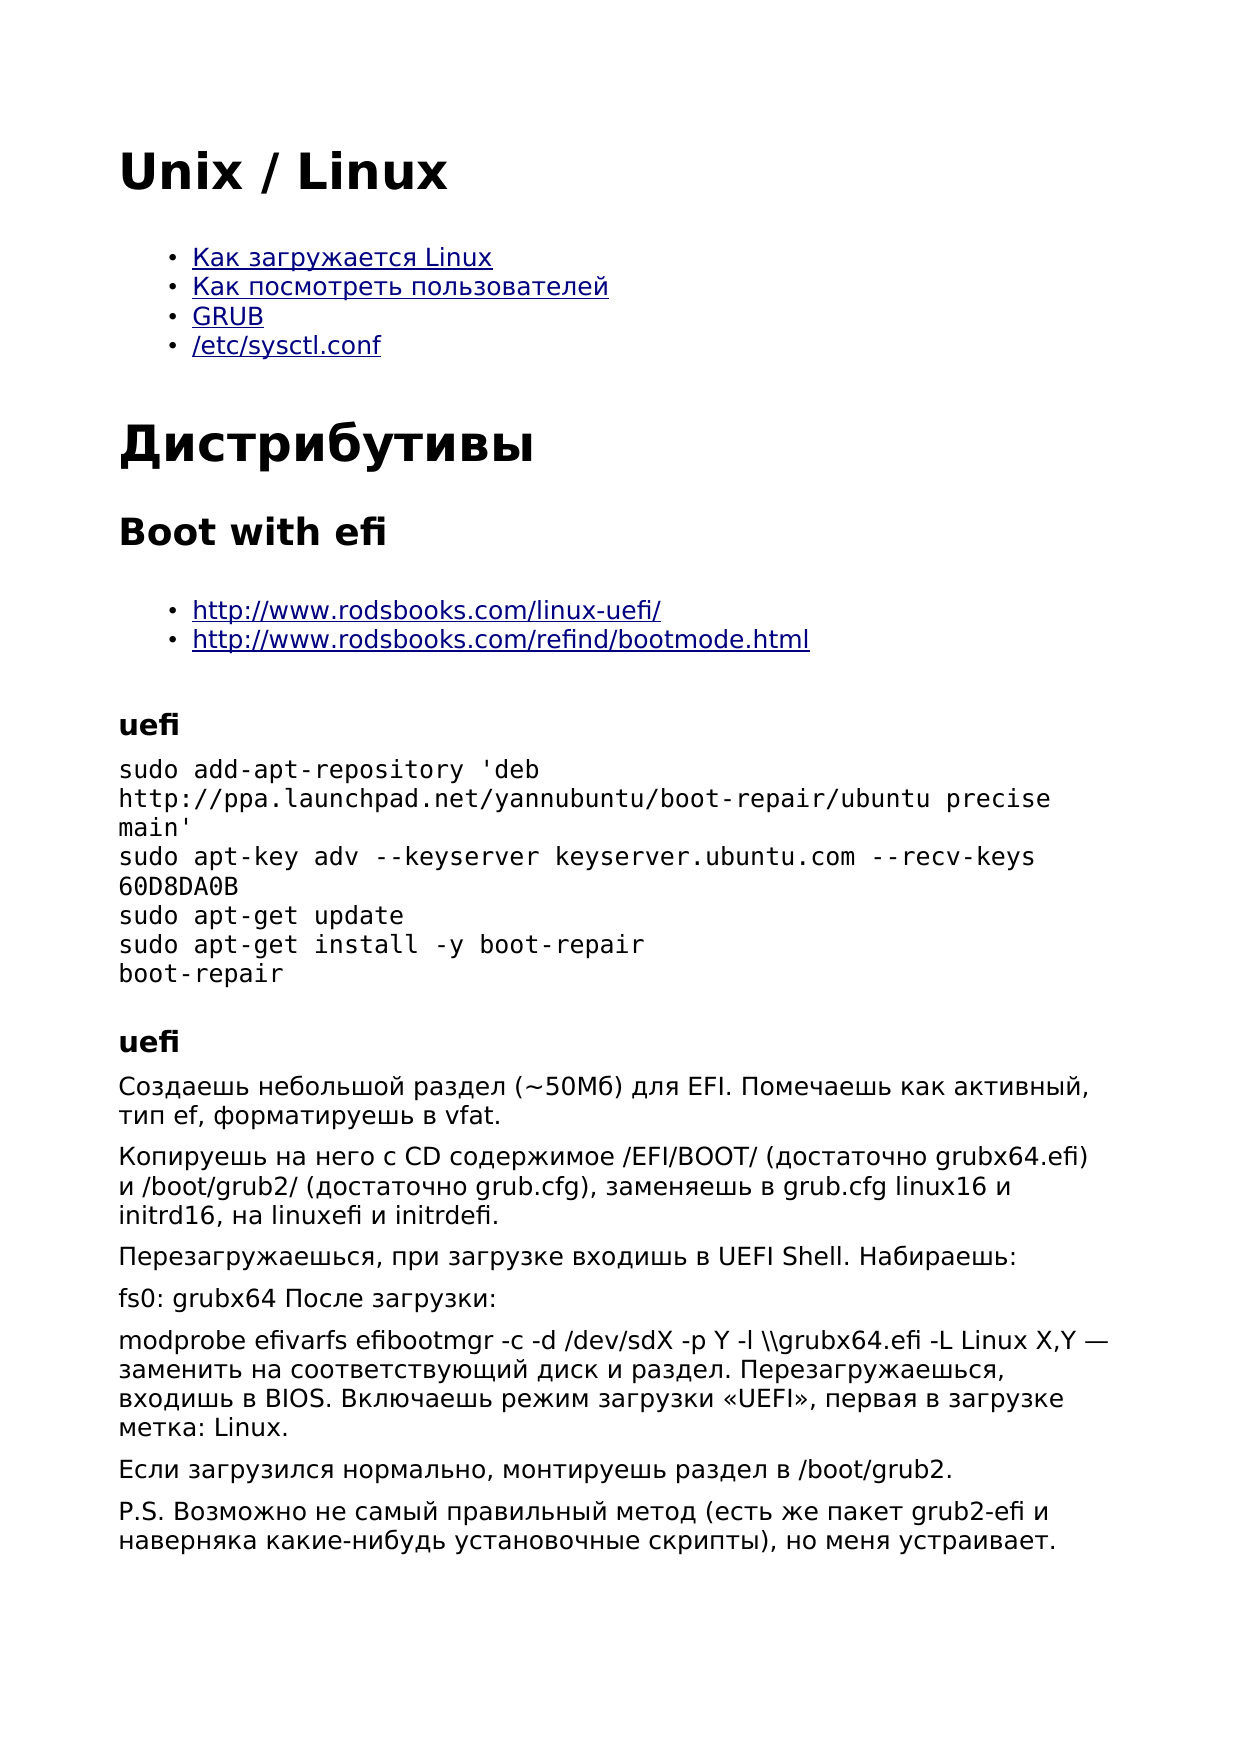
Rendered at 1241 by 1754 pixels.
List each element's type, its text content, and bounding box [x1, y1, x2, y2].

list /etc/sysctl.conf [177, 331, 1122, 360]
text P.S. Возможно не самый правильный метод (есть же пакет grub2-efi и наверняка какие-нибудь установочные скрипты), но меня устраивает. [118, 1497, 1122, 1555]
text fs0: grubx64 После загрузки: [118, 1284, 1122, 1313]
text Если загрузился нормально, монтируешь раздел в /boot/grub2. [118, 1455, 1122, 1484]
text Перезагружаешься, при загрузке входишь в UEFI Shell. Набираешь: [118, 1242, 1122, 1272]
text modprobe efivarfs efibootmgr -c -d /dev/sdX -p Y -l \\grubx64.efi -L Linux X,Y — заменить на соответствующий диск и раздел. Перезагружаешься, входишь в BIOS. Включаешь режим загрузки «UEFI», первая в загрузке метка: Linux. [118, 1326, 1122, 1442]
text sudo add-apt-repository 'deb http://ppa.launchpad.net/yannubuntu/boot-repair/ubuntu precise main' sudo apt-key adv --keyserver keyserver.ubuntu.com --recv-keys 60D8DA0B sudo apt-get update sudo apt-get install -y boot-repair boot-repair [118, 755, 1122, 988]
list GRUB [177, 302, 1122, 331]
text Создаешь небольшой раздел (~50Мб) для EFI. Помечаешь как активный, тип ef, форматируешь в vfat. [118, 1072, 1122, 1130]
subtitle uefi [118, 1025, 1122, 1059]
list Как посмотреть пользователей [177, 272, 1122, 302]
list Как загружается Linux [177, 243, 1122, 272]
subtitle Дистрибутивы [118, 414, 1122, 473]
list http://www.rodsbooks.com/linux-uefi/ [177, 596, 1122, 625]
subtitle Unix / Linux [118, 143, 1122, 201]
subtitle uefi [118, 709, 1122, 743]
subtitle Boot with efi [118, 510, 1122, 554]
text Копируешь на него с CD содержимое /EFI/BOOT/ (достаточно grubx64.efi) и /boot/grub2/ (достаточно grub.cfg), заменяешь в grub.cfg linux16 и initrd16, на linuxefi и initrdefi. [118, 1142, 1122, 1230]
list http://www.rodsbooks.com/refind/bootmode.html [177, 625, 1122, 654]
